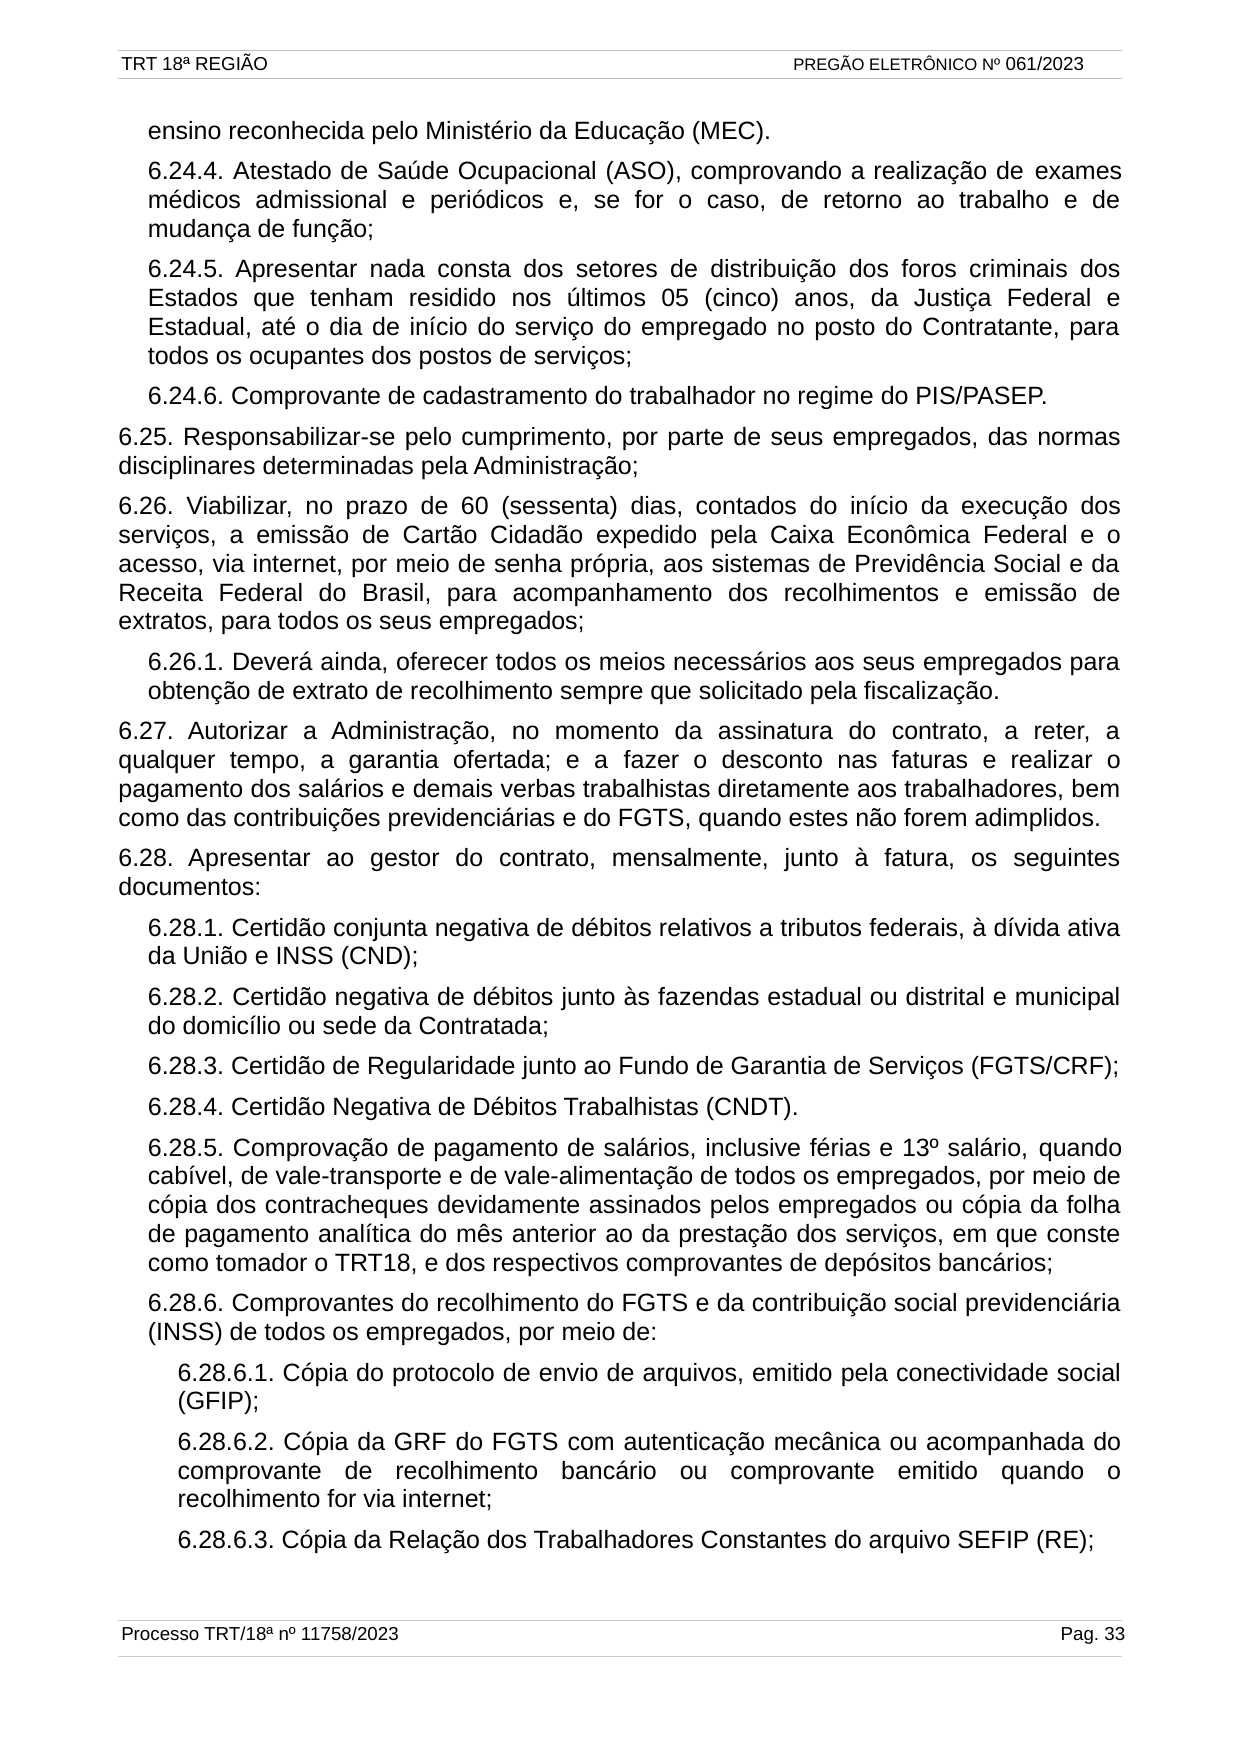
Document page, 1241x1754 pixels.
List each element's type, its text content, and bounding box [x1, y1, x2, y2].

text 6.28.5. Comprovação de pagamento de salários, inclusive férias e 13º salário, quando cabível, de vale-transporte e de vale-alimentação de todos os empregados, por meio de cópia dos contracheques devidamente assinados pelos empregados ou cópia da folha de pagamento analítica do mês anterior ao da prestação dos serviços, em que conste como tomador o TRT18, e dos respectivos comprovantes de depósitos bancários; [148, 1132, 1122, 1276]
text 6.28.6. Comprovantes do recolhimento do FGTS e da contribuição social previdenciária (INSS) de todos os empregados, por meio de: [148, 1288, 1122, 1346]
text 6.28. Apresentar ao gestor do contrato, mensalmente, junto à fatura, os seguintes documentos: [118, 843, 1122, 901]
text 6.28.6.3. Cópia da Relação dos Trabalhadores Constantes do arquivo SEFIP (RE); [177, 1525, 1122, 1554]
text 6.24.4. Atestado de Saúde Ocupacional (ASO), comprovando a realização de exames médicos admissional e periódicos e, se for o caso, de retorno ao trabalho e de mudança de função; [148, 156, 1122, 242]
text ensino reconhecida pelo Ministério da Educação (MEC). [148, 116, 1122, 144]
text 6.28.6.2. Cópia da GRF do FGTS com autenticação mecânica ou acompanhada do comprovante de recolhimento bancário ou comprovante emitido quando o recolhimento for via internet; [177, 1427, 1122, 1513]
text 6.25. Responsabilizar-se pelo cumprimento, por parte de seus empregados, das normas disciplinares determinadas pela Administração; [118, 422, 1122, 479]
text 6.26. Viabilizar, no prazo de 60 (sessenta) dias, contados do início da execução dos serviços, a emissão de Cartão Cidadão expedido pela Caixa Econômica Federal e o acesso, via internet, por meio de senha própria, aos sistemas de Previdência Social e da Receita Federal do Brasil, para acompanhamento dos recolhimentos e emissão de extratos, para todos os seus empregados; [118, 491, 1122, 635]
text 6.28.3. Certidão de Regularidade junto ao Fundo de Garantia de Serviços (FGTS/CRF); [148, 1051, 1122, 1080]
text 6.26.1. Deverá ainda, oferecer todos os meios necessários aos seus empregados para obtenção de extrato de recolhimento sempre que solicitado pela fiscalização. [148, 647, 1122, 704]
text 6.28.1. Certidão conjunta negativa de débitos relativos a tributos federais, à dívida ativa da União e INSS (CND); [148, 912, 1122, 970]
text 6.28.4. Certidão Negativa de Débitos Trabalhistas (CNDT). [148, 1092, 1122, 1121]
text 6.27. Autorizar a Administração, no momento da assinatura do contrato, a reter, a qualquer tempo, a garantia ofertada; e a fazer o desconto nas faturas e realizar o pagamento dos salários e demais verbas trabalhistas diretamente aos trabalhadores, bem como das contribuições previdenciárias e do FGTS, quando estes não forem adimplidos. [118, 716, 1122, 831]
text 6.28.2. Certidão negativa de débitos junto às fazendas estadual ou distrital e municipal do domicílio ou sede da Contratada; [148, 982, 1122, 1039]
text 6.24.5. Apresentar nada consta dos setores de distribuição dos foros criminais dos Estados que tenham residido nos últimos 05 (cinco) anos, da Justiça Federal e Estadual, até o dia de início do serviço do empregado no posto do Contratante, para todos os ocupantes dos postos de serviços; [148, 254, 1122, 369]
text 6.28.6.1. Cópia do protocolo de envio de arquivos, emitido pela conectividade social (GFIP); [177, 1357, 1122, 1415]
text 6.24.6. Comprovante de cadastramento do trabalhador no regime do PIS/PASEP. [148, 381, 1122, 410]
